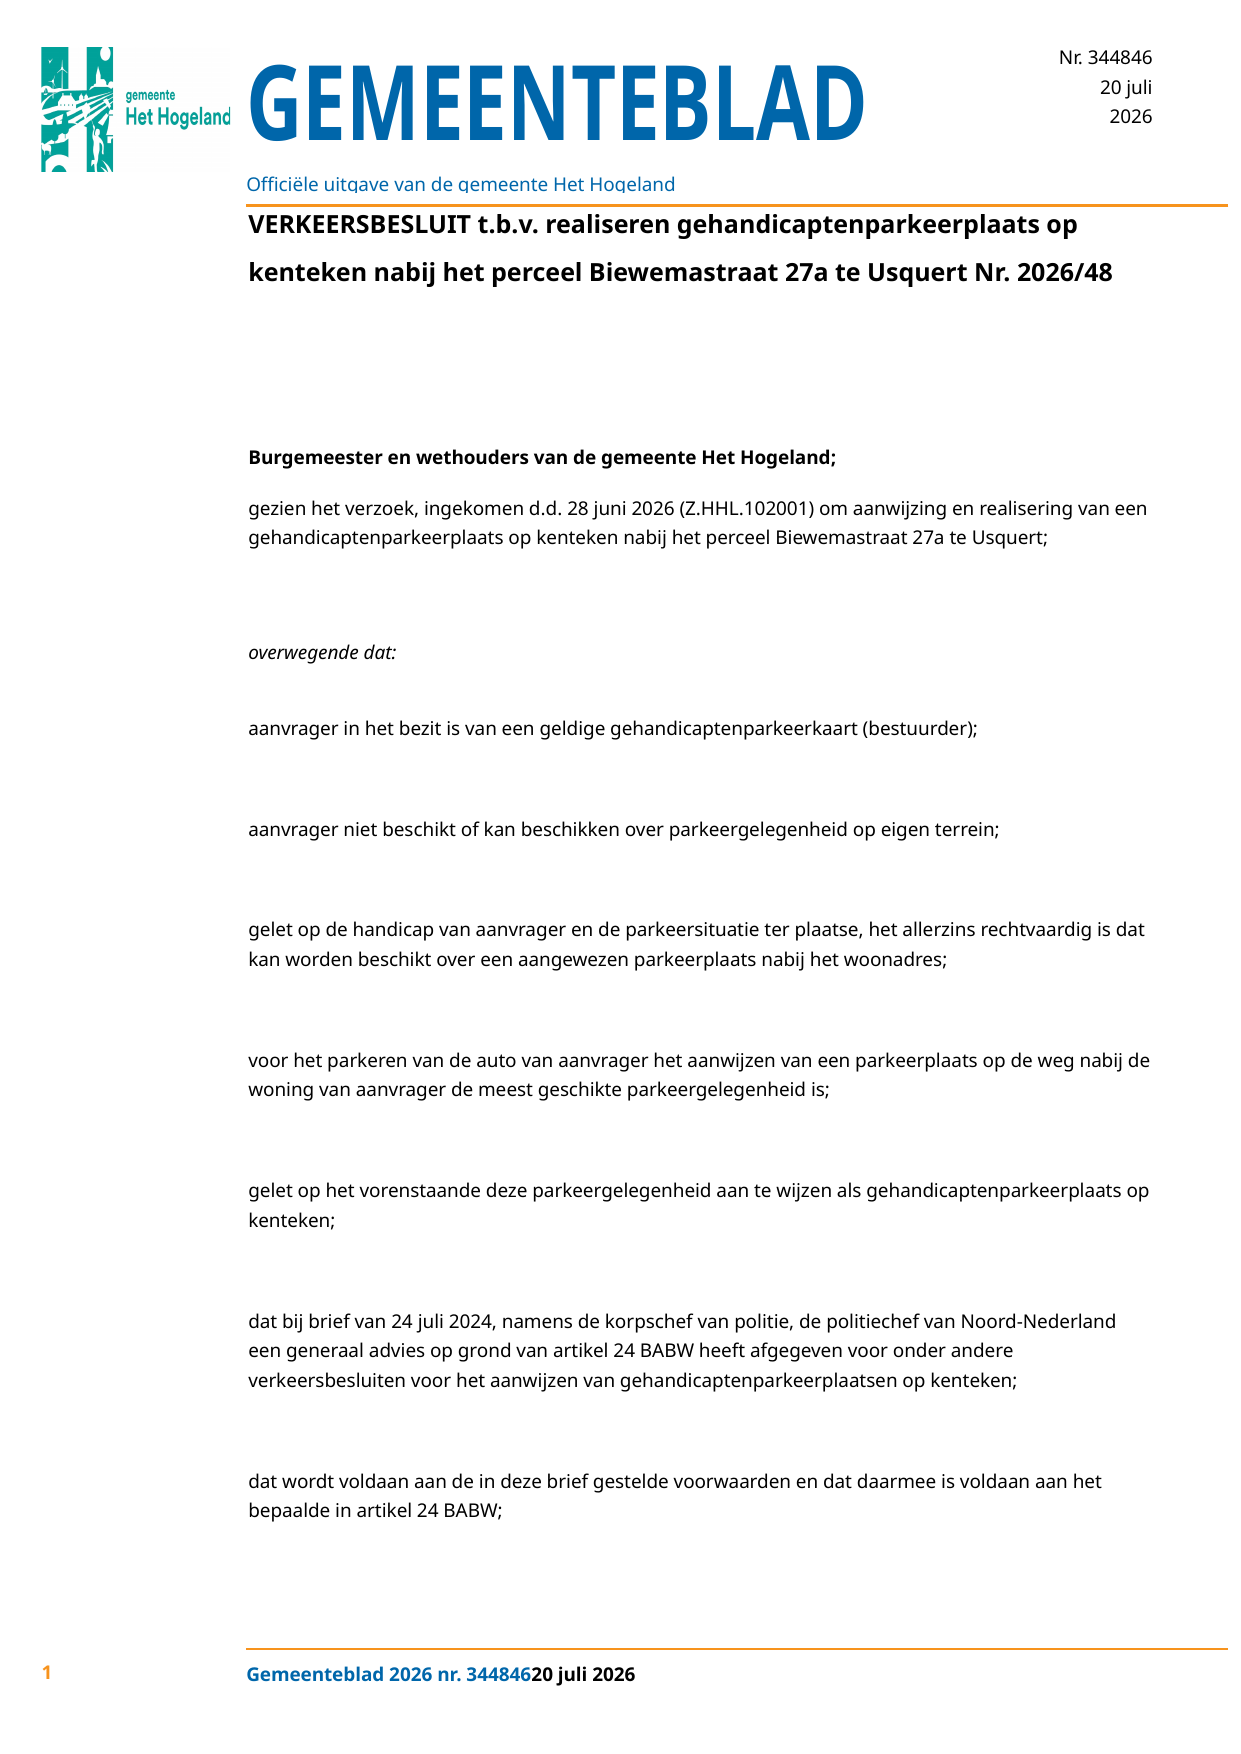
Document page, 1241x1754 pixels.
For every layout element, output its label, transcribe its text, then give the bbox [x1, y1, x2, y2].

text overwegende dat: [248, 639, 1152, 664]
text aanvrager niet beschikt of kan beschikken over parkeergelegenheid op eigen terrein; [248, 816, 1152, 842]
picture [41, 47, 231, 172]
text VERKEERSBESLUIT t.b.v. realiseren gehandicaptenparkeerplaats op kenteken nabij het perceel Biewemastraat 27a te Usquert Nr. 2026/48 [248, 207, 1152, 288]
text Burgemeester en wethouders van de gemeente Het Hogeland; [248, 444, 1152, 470]
text gelet op het vorenstaande deze parkeergelegenheid aan te wijzen als gehandicaptenparkeerplaats op kenteken; [248, 1177, 1152, 1233]
text aanvrager in het bezit is van een geldige gehandicaptenparkeerkaart (bestuurder); [248, 715, 1152, 741]
text gelet op de handicap van aanvrager en de parkeersituatie ter plaatse, het allerzins rechtvaardig is dat kan worden beschikt over een aangewezen parkeerplaats nabij het woonadres; [248, 917, 1152, 972]
text dat bij brief van 24 juli 2024, namens de korpschef van politie, de politiechef van Noord-Nederland een generaal advies op grond van artikel 24 BABW heeft afgegeven voor onder andere verkeersbesluiten voor het aanwijzen van gehandicaptenparkeerplaatsen op kenteken; [248, 1308, 1152, 1393]
text voor het parkeren van de auto van aanvrager het aanwijzen van een parkeerplaats op de weg nabij de woning van aanvrager de meest geschikte parkeergelegenheid is; [248, 1047, 1152, 1102]
text dat wordt voldaan aan de in deze brief gestelde voorwaarden en dat daarmee is voldaan aan het bepaalde in artikel 24 BABW; [248, 1468, 1152, 1523]
text gezien het verzoek, ingekomen d.d. 28 juni 2026 (Z.HHL.102001) om aanwijzing en realisering van een gehandicaptenparkeerplaats op kenteken nabij het perceel Biewemastraat 27a te Usquert; [248, 495, 1152, 550]
